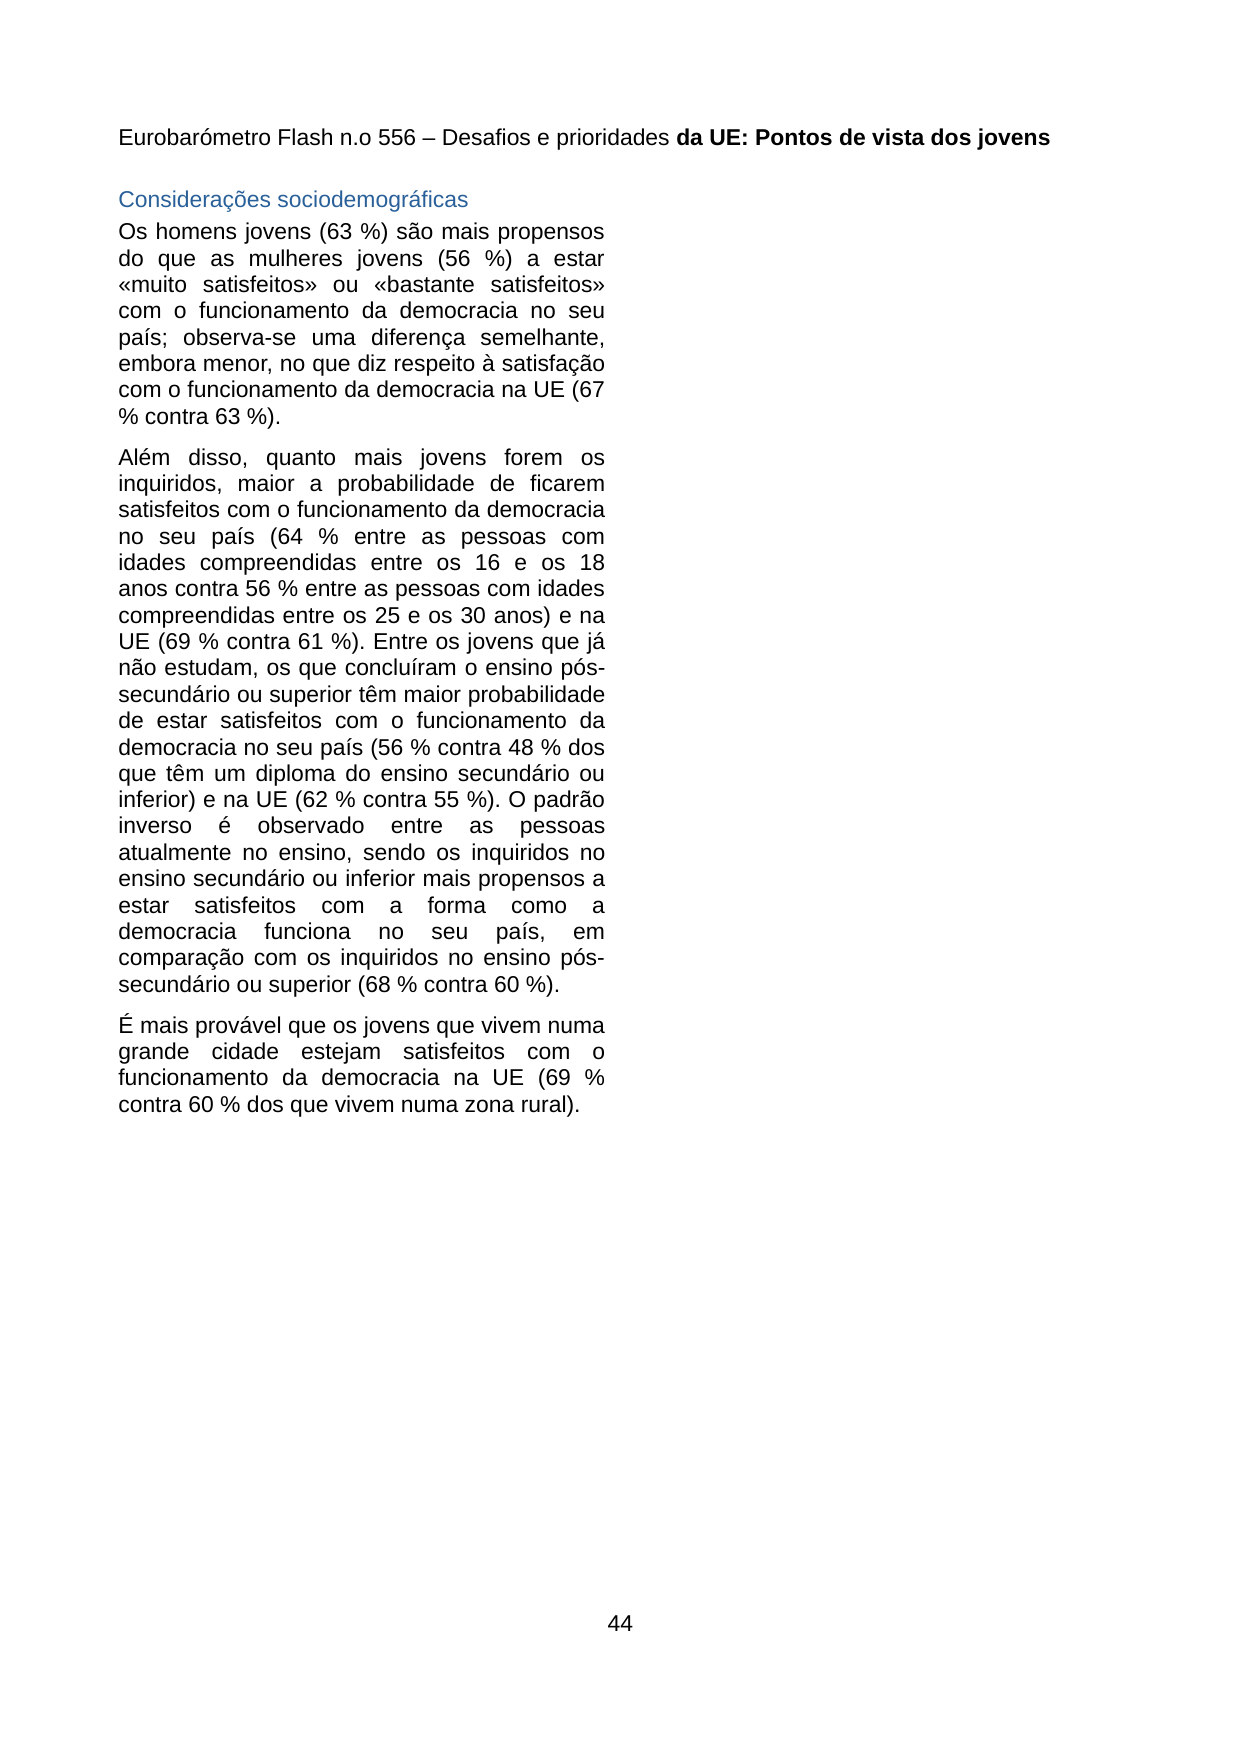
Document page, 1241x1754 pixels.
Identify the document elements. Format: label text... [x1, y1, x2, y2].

text Além disso, quanto mais jovens forem os inquiridos, maior a probabilidade de ficarem satisfeitos com o funcionamento da democracia no seu país (64 % entre as pessoas com idades compreendidas entre os 16 e os 18 anos contra 56 % entre as pessoas com idades compreendidas entre os 25 e os 30 anos) e na UE (69 % contra 61 %). Entre os jovens que já não estudam, os que concluíram o ensino pós-secundário ou superior têm maior probabilidade de estar satisfeitos com o funcionamento da democracia no seu país (56 % contra 48 % dos que têm um diploma do ensino secundário ou inferior) e na UE (62 % contra 55 %). O padrão inverso é observado entre as pessoas atualmente no ensino, sendo os inquiridos no ensino secundário ou inferior mais propensos a estar satisfeitos com a forma como a democracia funciona no seu país, em comparação com os inquiridos no ensino pós-secundário ou superior (68 % contra 60 %). [118, 443, 605, 997]
text Os homens jovens (63 %) são mais propensos do que as mulheres jovens (56 %) a estar «muito satisfeitos» ou «bastante satisfeitos» com o funcionamento da democracia no seu país; observa-se uma diferença semelhante, embora menor, no que diz respeito à satisfação com o funcionamento da democracia na UE (67 % contra 63 %). [118, 218, 605, 429]
text É mais provável que os jovens que vivem numa grande cidade estejam satisfeitos com o funcionamento da democracia na UE (69 % contra 60 % dos que vivem numa zona rural). [118, 1012, 605, 1117]
text Considerações sociodemográficas [118, 186, 605, 212]
